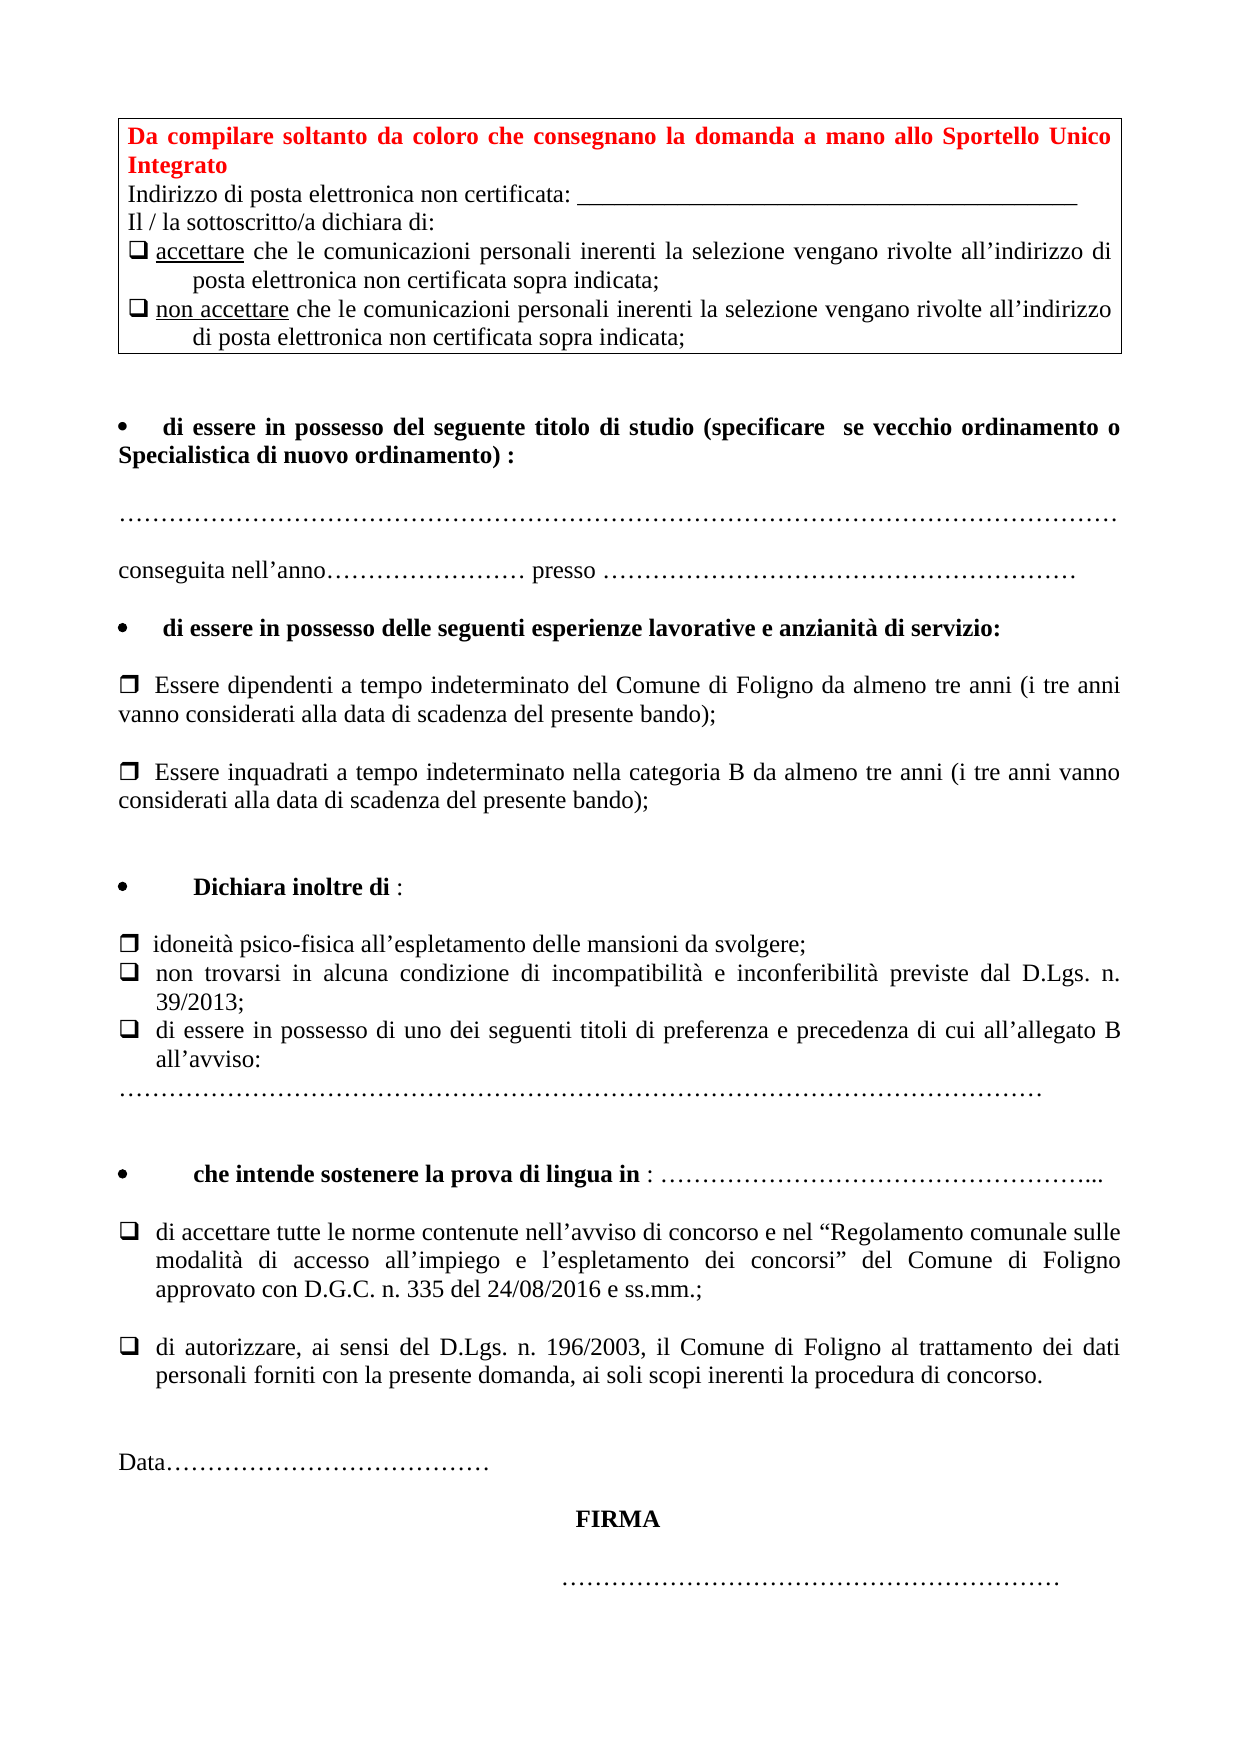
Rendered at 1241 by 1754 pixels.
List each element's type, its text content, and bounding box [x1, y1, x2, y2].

list che intende sostenere la prova di lingua in : ……………………………………………... [118, 1159, 1122, 1188]
list di autorizzare, ai sensi del D.Lgs. n. 196/2003, il Comune di Foligno al trattamento dei dati personali forniti con la presente domanda, ai soli scopi inerenti la procedura di concorso. [118, 1332, 1122, 1389]
list di essere in possesso del seguente titolo di studio (specificare se vecchio ordinamento o Specialistica di nuovo ordinamento) : [118, 412, 1122, 469]
list accettare che le comunicazioni personali inerenti la selezione vengano rivolte all’indirizzo di posta elettronica non certificata sopra indicata; [119, 233, 1121, 291]
list non accettare che le comunicazioni personali inerenti la selezione vengano rivolte all’indirizzo di posta elettronica non certificata sopra indicata; [119, 291, 1121, 353]
list di essere in possesso di uno dei seguenti titoli di preferenza e precedenza di cui all’allegato B all’avviso: [118, 1016, 1122, 1073]
text r Essere dipendenti a tempo indeterminato del Comune di Foligno da almeno tre anni (i tre anni vanno considerati alla data di scadenza del presente bando); [118, 671, 1122, 728]
text Da compilare soltanto da coloro che consegnano la domanda a mano allo Sportello Unico Integrato [119, 119, 1121, 176]
list di essere in possesso delle seguenti esperienze lavorative e anzianità di servizio: [118, 613, 1122, 642]
text Il / la sottoscritto/a dichiara di: [119, 204, 1121, 233]
text ………………………………………………………………………………………………… [118, 1073, 1122, 1102]
list Dichiara inoltre di : [118, 872, 1122, 901]
text conseguita nell’anno…………………… presso ………………………………………………… [118, 556, 1122, 584]
list di accettare tutte le norme contenute nell’avviso di concorso e nel “Regolamento comunale sulle modalità di accesso all’impiego e l’espletamento dei concorsi” del Comune di Foligno approvato con D.G.C. n. 335 del 24/08/2016 e ss.mm.; [118, 1217, 1122, 1303]
text r Essere inquadrati a tempo indeterminato nella categoria B da almeno tre anni (i tre anni vanno considerati alla data di scadenza del presente bando); [118, 757, 1122, 814]
text Indirizzo di posta elettronica non certificata: ________________________________________ [119, 176, 1121, 204]
text ………………………………………………………………………………………………………… [118, 498, 1122, 527]
text r idoneità psico-fisica all’espletamento delle mansioni da svolgere; [118, 929, 1122, 958]
list non trovarsi in alcuna condizione di incompatibilità e inconferibilità previste dal D.Lgs. n. 39/2013; [118, 958, 1122, 1016]
subtitle FIRMA [118, 1504, 1122, 1533]
text Data………………………………… [118, 1447, 1122, 1476]
text …………………………………………………… [487, 1562, 1122, 1591]
